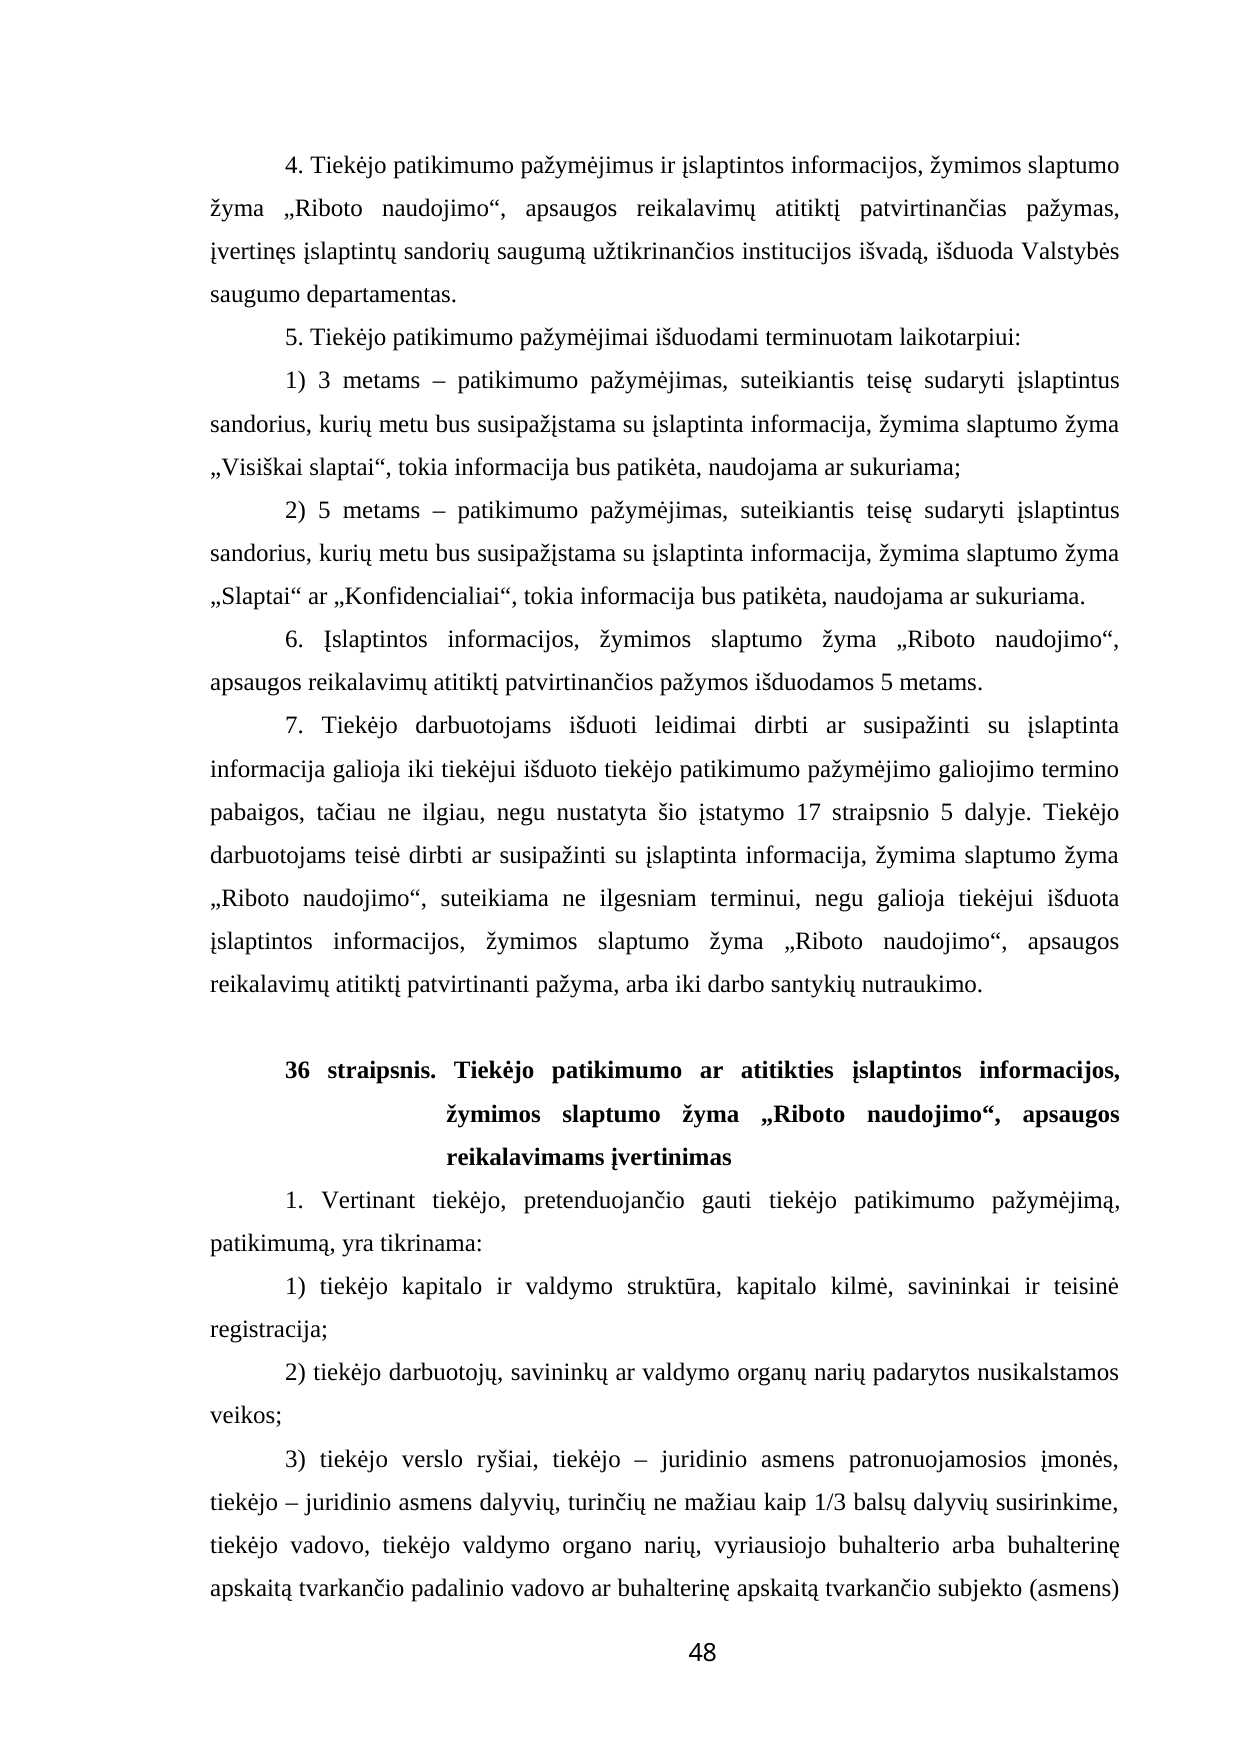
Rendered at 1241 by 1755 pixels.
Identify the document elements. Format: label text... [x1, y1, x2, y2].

text 2) tiekėjo darbuotojų, savininkų ar valdymo organų narių padarytos nusikalstamos veikos; [210, 1357, 1120, 1429]
text 2) 5 metams – patikimumo pažymėjimas, suteikiantis teisę sudaryti įslaptintus sandorius, kurių metu bus susipažįstama su įslaptinta informacija, žymima slaptumo žyma „Slaptai“ ar „Konfidencialiai“, tokia informacija bus patikėta, naudojama ar sukuriama. [210, 495, 1120, 610]
text 1. Vertinant tiekėjo, pretenduojančio gauti tiekėjo patikimumo pažymėjimą, patikimumą, yra tikrinama: [210, 1185, 1120, 1257]
text 1) 3 metams – patikimumo pažymėjimas, suteikiantis teisę sudaryti įslaptintus sandorius, kurių metu bus susipažįstama su įslaptinta informacija, žymima slaptumo žyma „Visiškai slaptai“, tokia informacija bus patikėta, naudojama ar sukuriama; [210, 366, 1120, 481]
text 6. Įslaptintos informacijos, žymimos slaptumo žyma „Riboto naudojimo“, apsaugos reikalavimų atitiktį patvirtinančios pažymos išduodamos 5 metams. [210, 624, 1120, 696]
text 4. Tiekėjo patikimumo pažymėjimus ir įslaptintos informacijos, žymimos slaptumo žyma „Riboto naudojimo“, apsaugos reikalavimų atitiktį patvirtinančias pažymas, įvertinęs įslaptintų sandorių saugumą užtikrinančios institucijos išvadą, išduoda Valstybės saugumo departamentas. [210, 150, 1120, 308]
text 1) tiekėjo kapitalo ir valdymo struktūra, kapitalo kilmė, savininkai ir teisinė registracija; [210, 1271, 1120, 1343]
text 3) tiekėjo verslo ryšiai, tiekėjo – juridinio asmens patronuojamosios įmonės, tiekėjo – juridinio asmens dalyvių, turinčių ne mažiau kaip 1/3 balsų dalyvių susirinkime, tiekėjo vadovo, tiekėjo valdymo organo narių, vyriausiojo buhalterio arba buhalterinę apskaitą tvarkančio padalinio vadovo ar buhalterinę apskaitą tvarkančio subjekto (asmens) [210, 1444, 1120, 1602]
text 5. Tiekėjo patikimumo pažymėjimai išduodami terminuotam laikotarpiui: [210, 322, 1120, 351]
text 36 straipsnis. Tiekėjo patikimumo ar atitikties įslaptintos informacijos, žymimos slaptumo žyma „Riboto naudojimo“, apsaugos reikalavimams įvertinimas [285, 1056, 1120, 1171]
text 7. Tiekėjo darbuotojams išduoti leidimai dirbti ar susipažinti su įslaptinta informacija galioja iki tiekėjui išduoto tiekėjo patikimumo pažymėjimo galiojimo termino pabaigos, tačiau ne ilgiau, negu nustatyta šio įstatymo 17 straipsnio 5 dalyje. Tiekėjo darbuotojams teisė dirbti ar susipažinti su įslaptinta informacija, žymima slaptumo žyma „Riboto naudojimo“, suteikiama ne ilgesniam terminui, negu galioja tiekėjui išduota įslaptintos informacijos, žymimos slaptumo žyma „Riboto naudojimo“, apsaugos reikalavimų atitiktį patvirtinanti pažyma, arba iki darbo santykių nutraukimo. [210, 711, 1120, 998]
